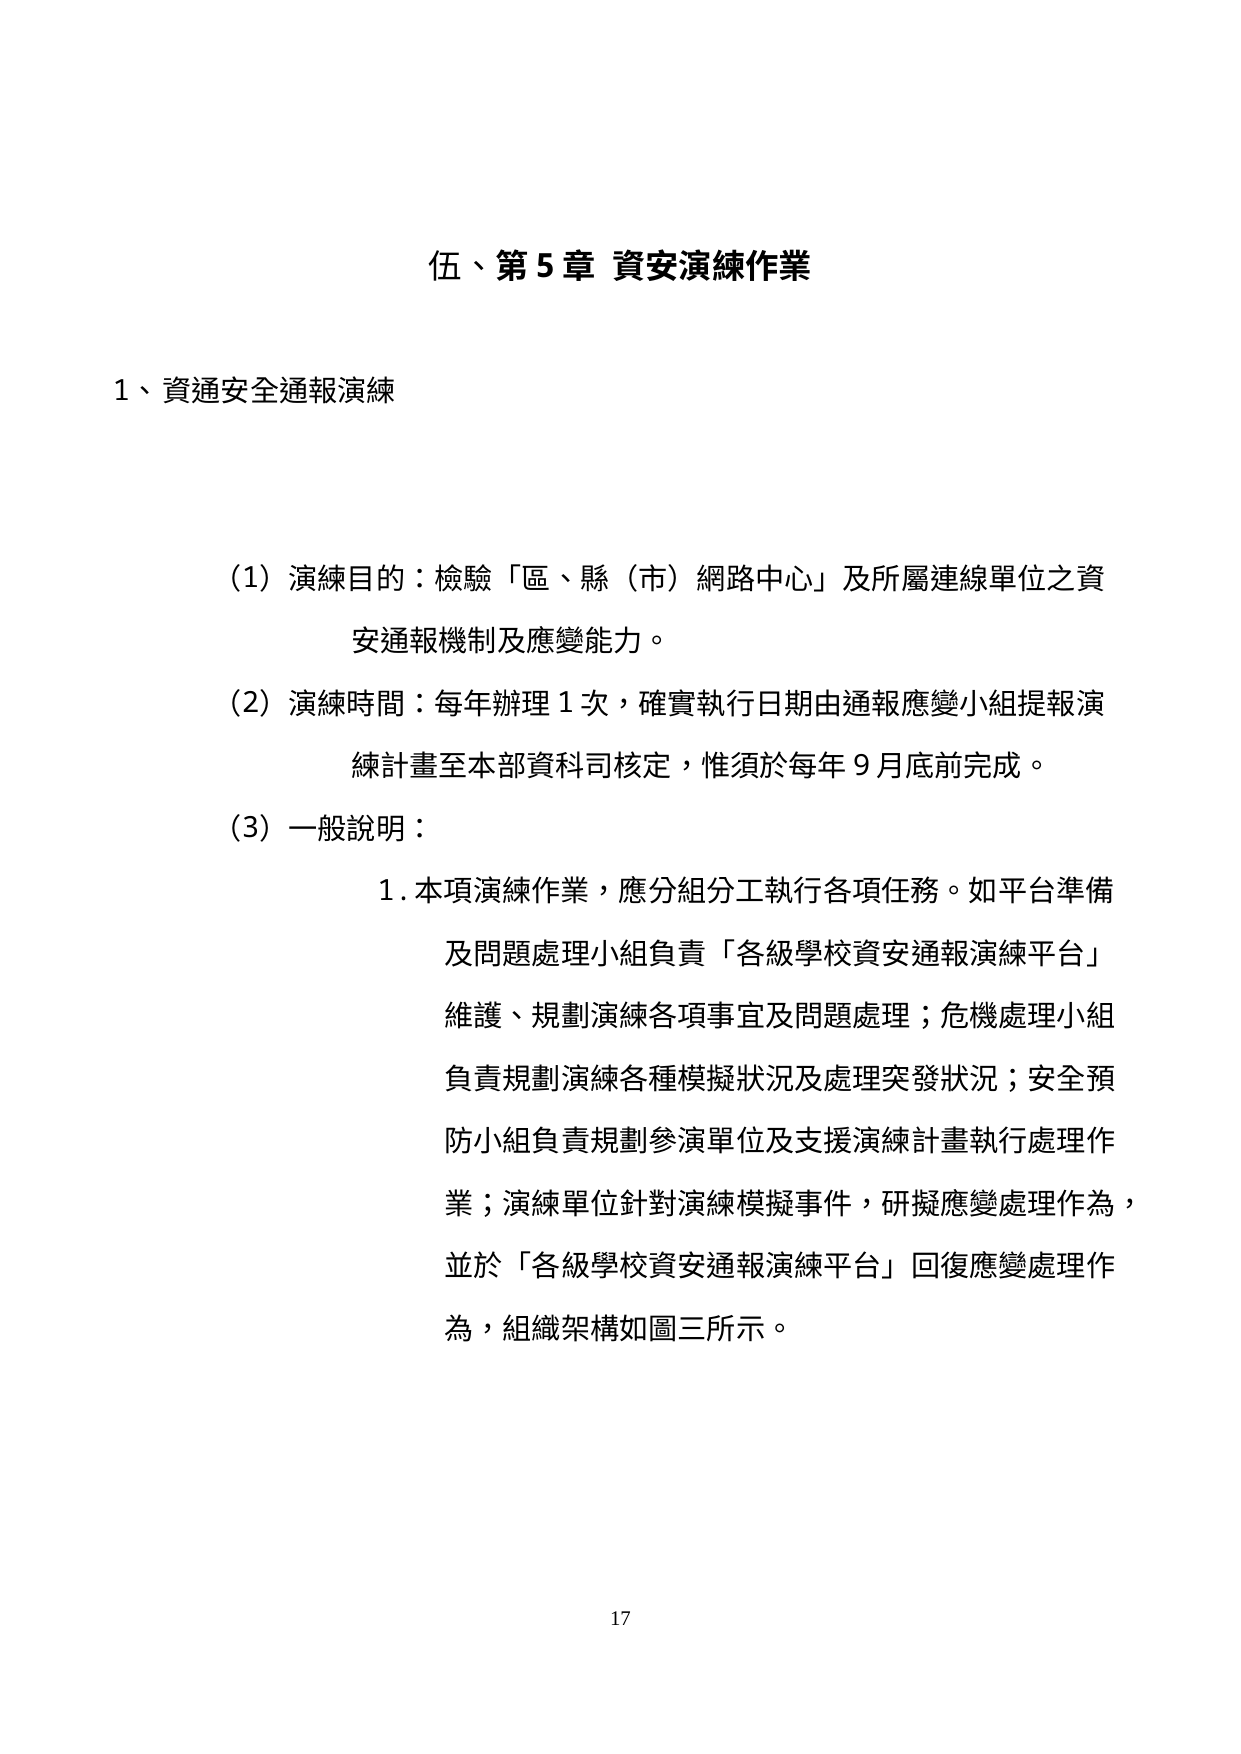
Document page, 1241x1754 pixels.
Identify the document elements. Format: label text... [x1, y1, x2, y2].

list 演練時間：每年辦理1次，確實執行日期由通報應變小組提報演練計畫至本部資科司核定，惟須於每年9月底前完成。 [212, 660, 1128, 785]
list 本項演練作業，應分組分工執行各項任務。如平台準備及問題處理小組負責「各級學校資安通報演練平台」維護、規劃演練各項事宜及問題處理；危機處理小組負責規劃演練各種模擬狀況及處理突發狀況；安全預防小組負責規劃參演單位及支援演練計畫執行處理作業；演練單位針對演練模擬事件，研擬應變處理作為，並於「各級學校資安通報演練平台」回復應變處理作為，組織架構如圖三所示。 [377, 847, 1128, 1347]
list 資通安全通報演練 [112, 347, 1128, 410]
subtitle 第5章 資安演練作業 [112, 222, 1128, 285]
list 演練目的：檢驗「區、縣（市）網路中心」及所屬連線單位之資安通報機制及應變能力。 [212, 535, 1128, 660]
list 一般說明： [212, 785, 1128, 847]
